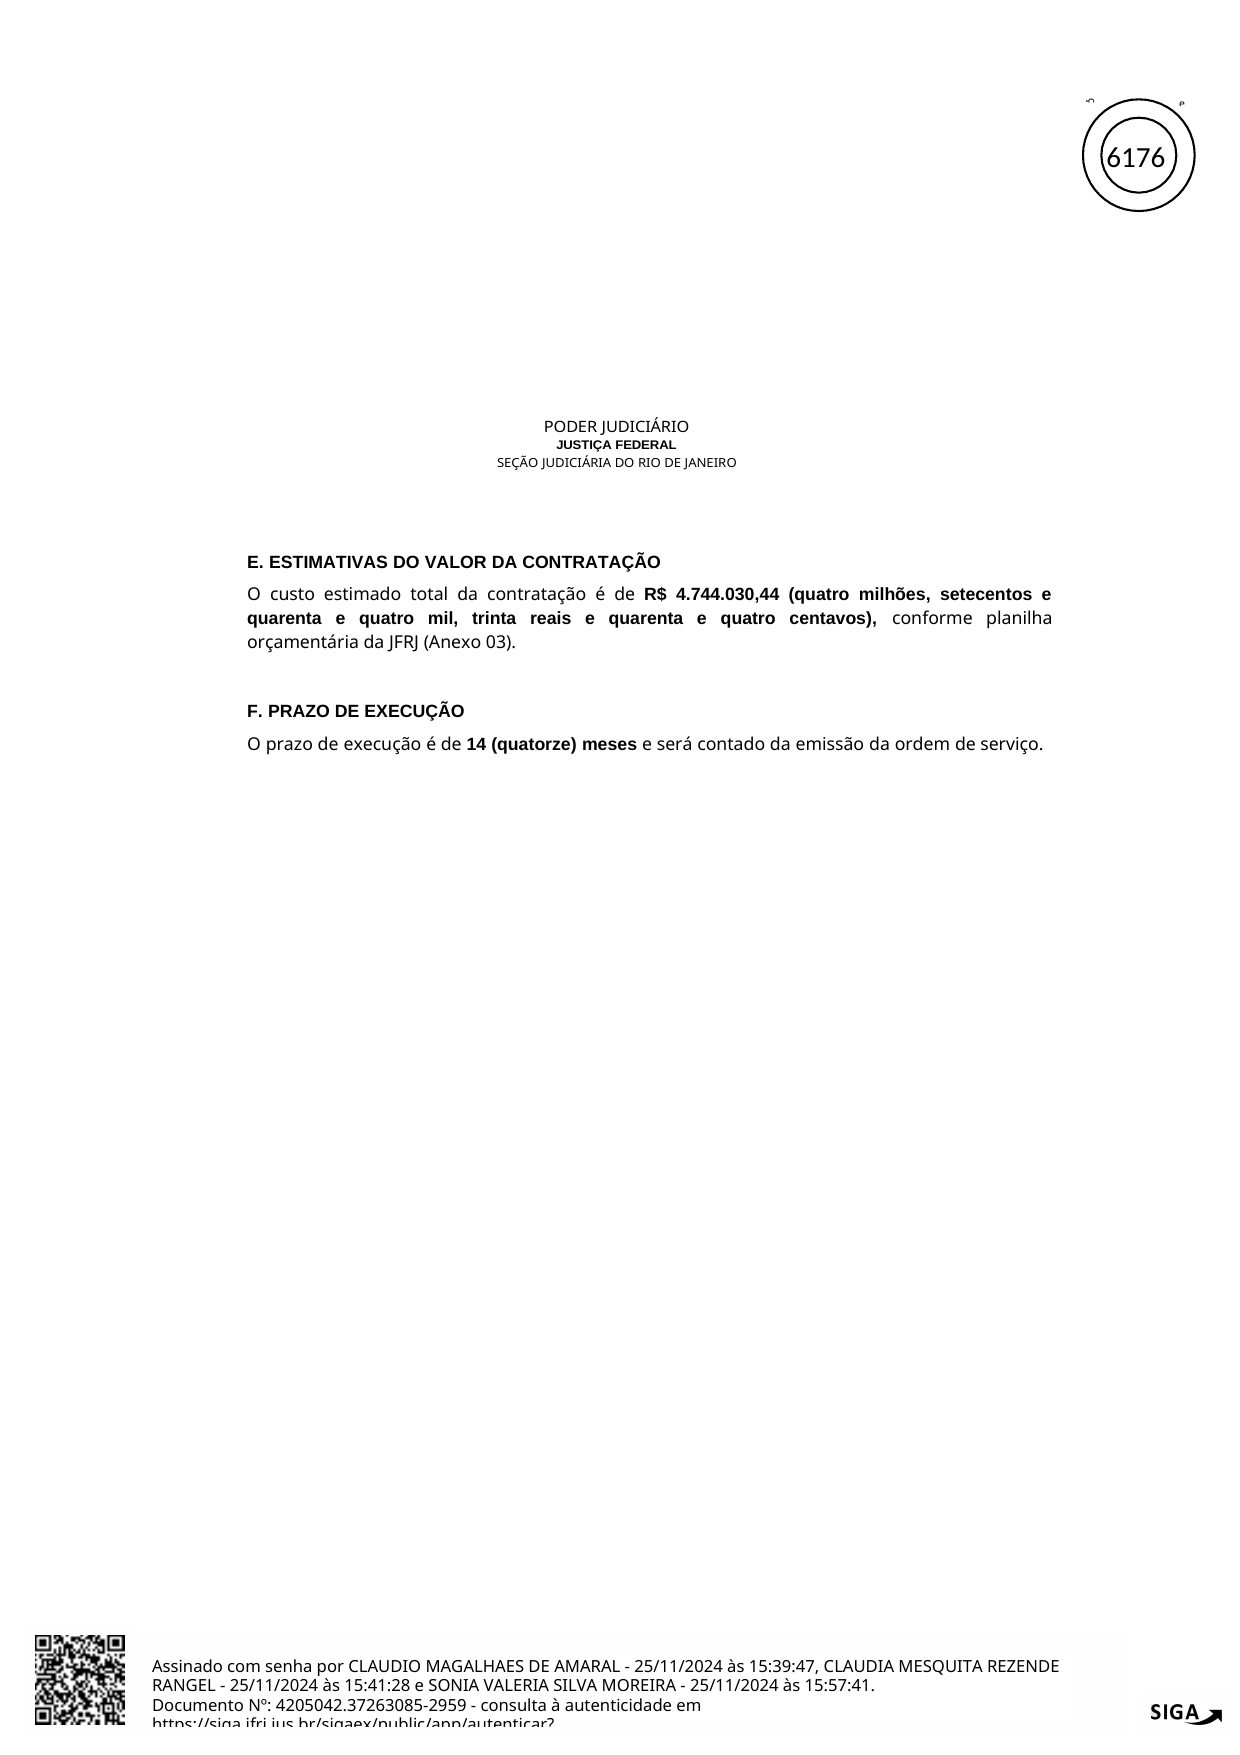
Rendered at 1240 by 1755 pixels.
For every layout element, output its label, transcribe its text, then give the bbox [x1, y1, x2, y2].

list PRAZO DE EXECUÇÃO [247, 701, 1239, 722]
text PODER JUDICIÁRIO [417, 415, 815, 437]
text e [1179, 97, 1193, 105]
text O prazo de execução é de 14 (quatorze) meses e será contado da emissão da ordem de serviço. [247, 731, 1239, 756]
text ç [1085, 98, 1099, 106]
list ESTIMATIVAS DO VALOR DA CONTRATAÇÃO [247, 551, 1239, 572]
text SEÇÃO JUDICIÁRIA DO RIO DE JANEIRO [418, 454, 815, 471]
text O custo estimado total da contratação é de R$ 4.744.030,44 (quatro milhões, setecentos e quarenta e quatro mil, trinta reais e quarenta e quatro centavos), conforme planilha orçamentária da JFRJ (Anexo 03). [247, 582, 1052, 654]
text JUSTIÇA FEDERAL [417, 438, 815, 452]
